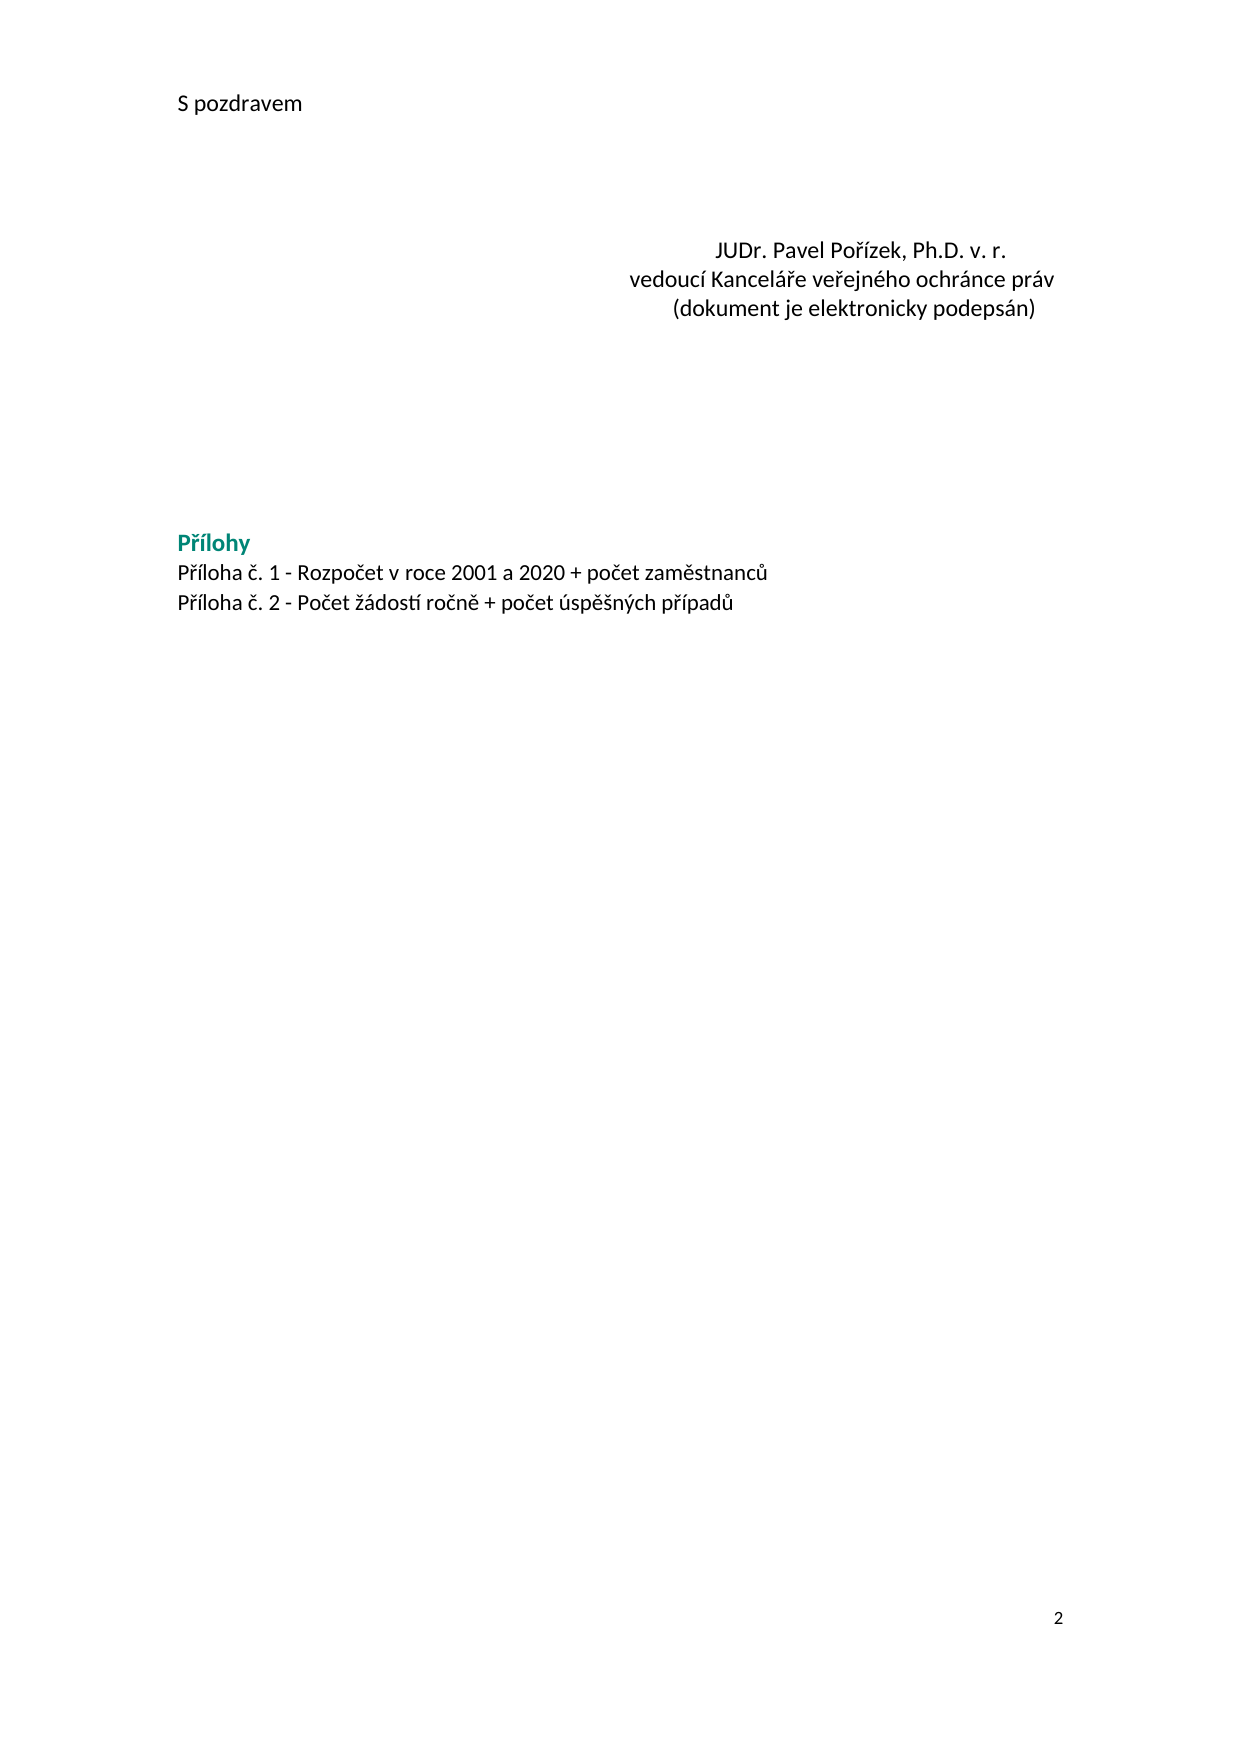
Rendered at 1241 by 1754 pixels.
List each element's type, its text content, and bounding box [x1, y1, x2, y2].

text S pozdravem [177, 88, 1063, 118]
text Přílohy [177, 528, 1063, 558]
text JUDr. Pavel Pořízek, Ph.D. v. r. [177, 235, 1063, 264]
text (dokument je elektronicky podepsán) [177, 293, 1063, 323]
text vedoucí Kanceláře veřejného ochránce práv [177, 264, 1063, 293]
text Příloha č. 2 - Počet žádostí ročně + počet úspěšných případů [177, 588, 1063, 616]
text Příloha č. 1 - Rozpočet v roce 2001 a 2020 + počet zaměstnanců [177, 558, 1063, 586]
